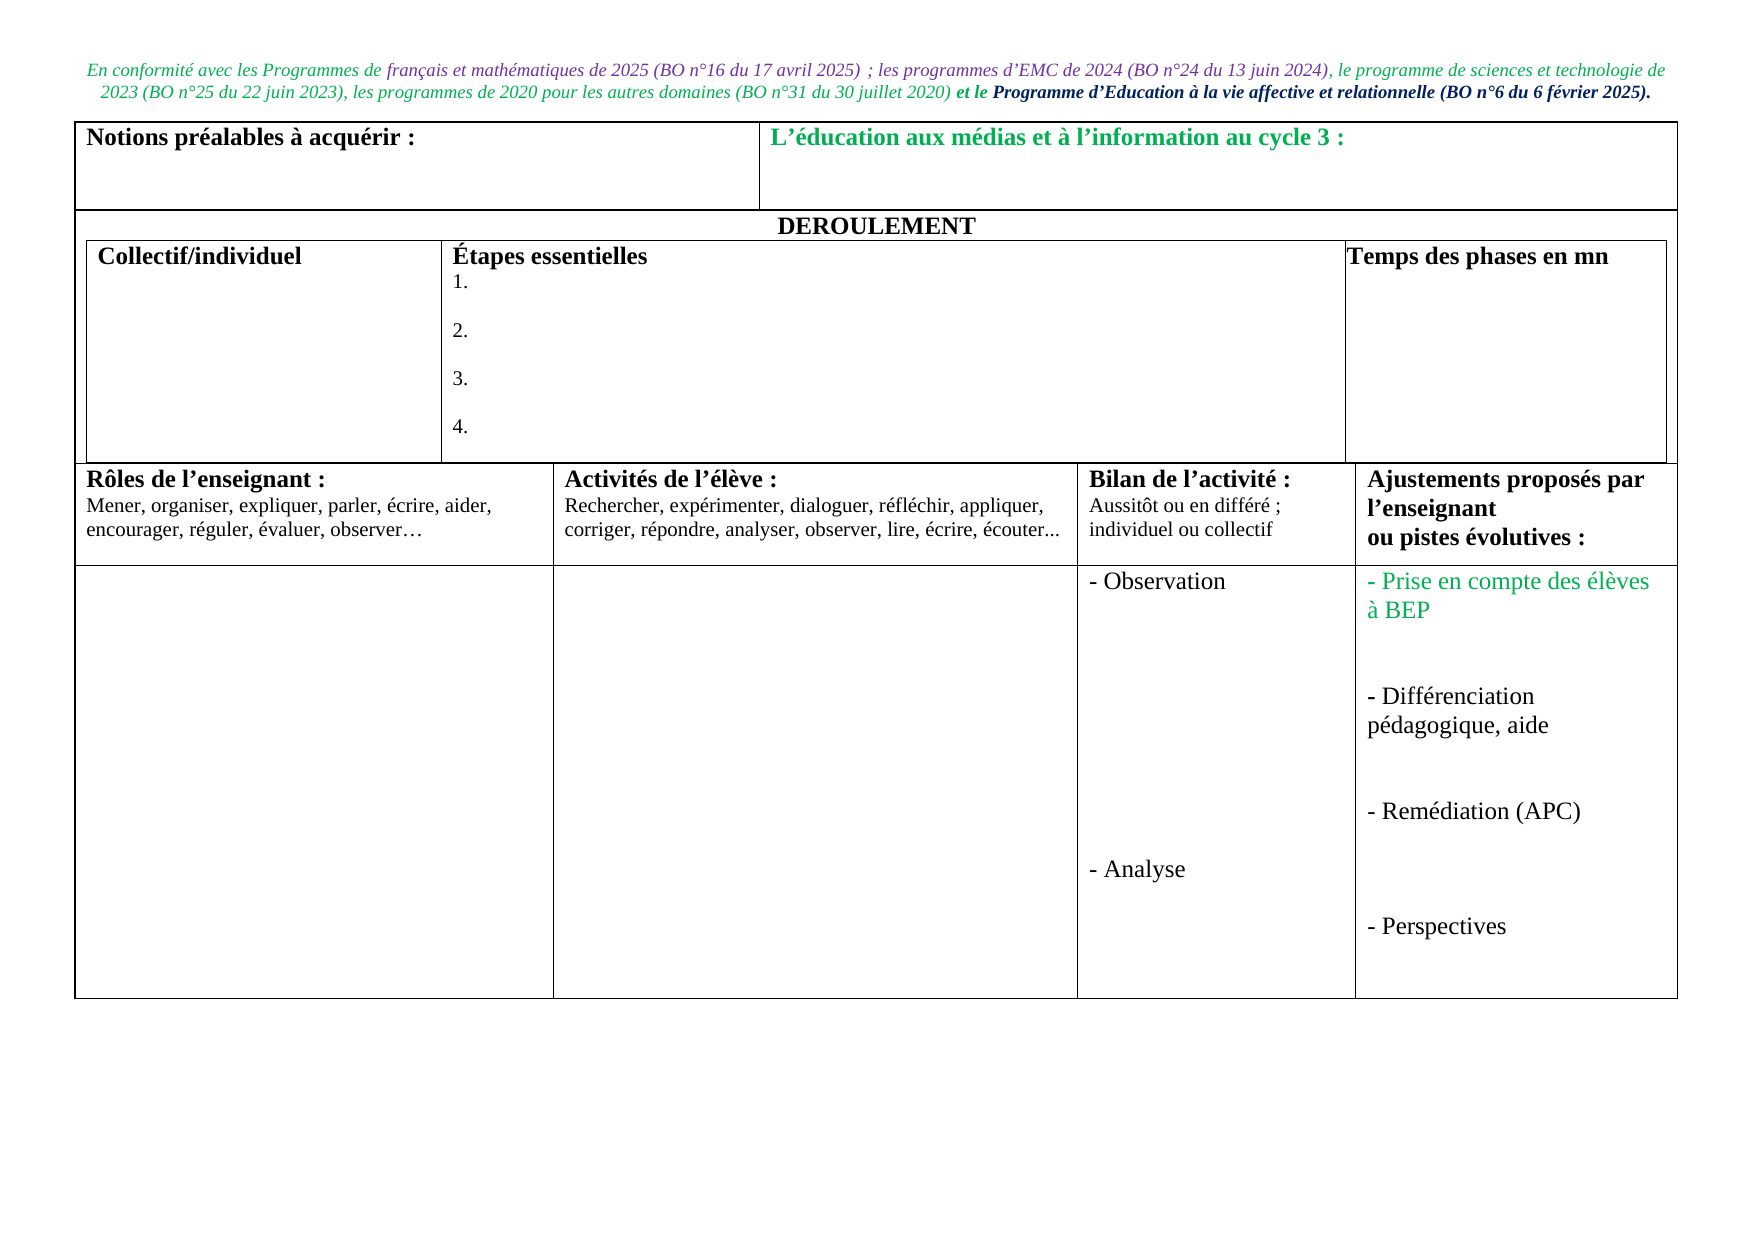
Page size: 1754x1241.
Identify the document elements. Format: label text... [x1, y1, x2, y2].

table_cell - Observation - Analyse [1078, 566, 1355, 997]
table_cell L’éducation aux médias et à l’information au cycle 3 : [760, 123, 1677, 209]
table_cell Activités de l’élève : Rechercher, expérimenter, dialoguer, réfléchir, appliquer, corriger, répondre, analyser, observer, lire, écrire, écouter... [554, 464, 1077, 565]
table_cell - Prise en compte des élèves à BEP - Différenciation pédagogique, aide - Remédiation (APC) - Perspectives [1356, 566, 1677, 997]
table_header Collectif/individuel [87, 241, 441, 462]
table_cell Rôles de l’enseignant : Mener, organiser, expliquer, parler, écrire, aider, encourager, réguler, évaluer, observer… [76, 464, 553, 565]
table_cell Notions préalables à acquérir : [76, 123, 759, 209]
table_cell Bilan de l’activité : Aussitôt ou en différé ; individuel ou collectif [1078, 464, 1355, 565]
table_cell [554, 566, 1077, 997]
table_header Temps des phases en mn [1346, 241, 1666, 462]
table_cell [76, 566, 553, 997]
table_header Étapes essentielles 1. 2. 3. 4. [442, 241, 1345, 462]
table_cell Ajustements proposés par l’enseignant ou pistes évolutives : [1356, 464, 1677, 565]
table_header DEROULEMENT [76, 211, 1677, 463]
